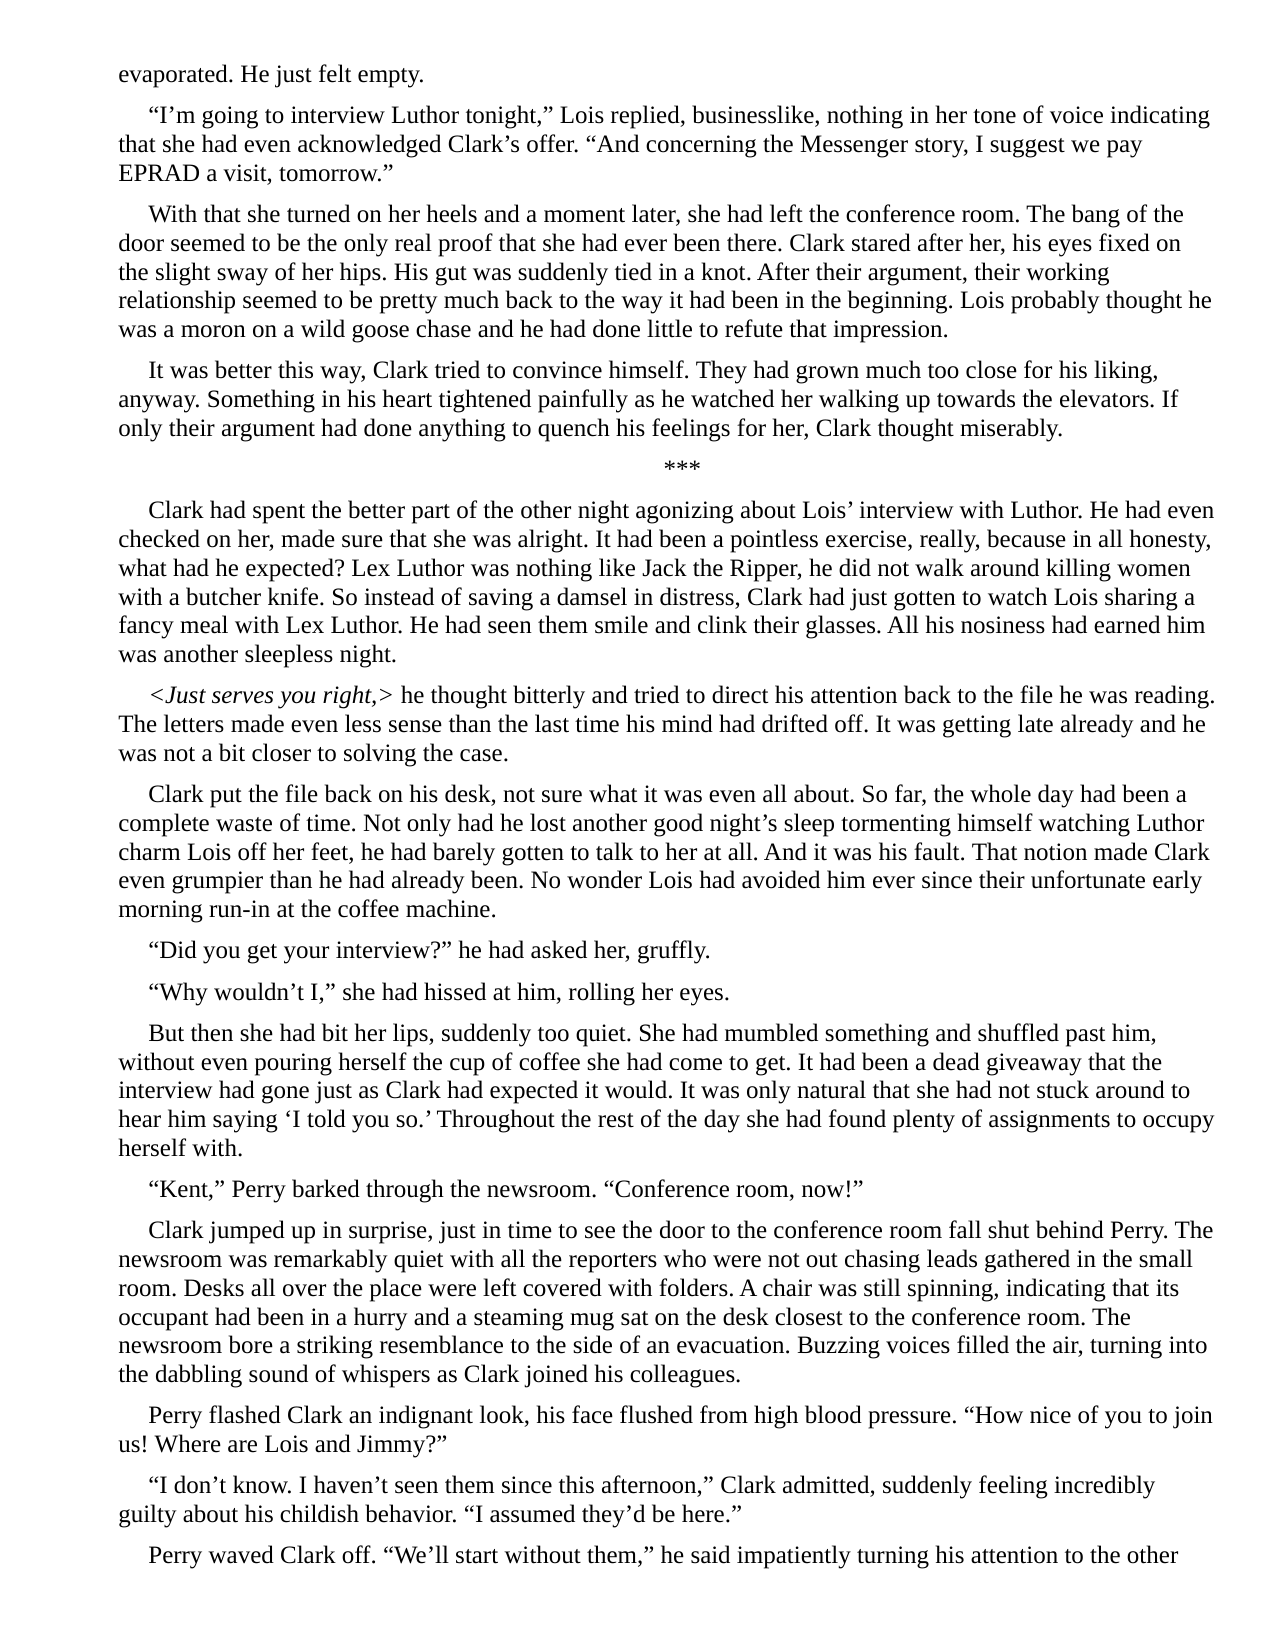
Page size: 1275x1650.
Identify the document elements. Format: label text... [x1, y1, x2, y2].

text “I’m going to interview Luthor tonight,” Lois replied, businesslike, nothing in her tone of voice indicating that she had even acknowledged Clark’s offer. “And concerning the Messenger story, I suggest we pay EPRAD a visit, tomorrow.” [118, 100, 1216, 187]
text Clark had spent the better part of the other night agonizing about Lois’ interview with Luthor. He had even checked on her, made sure that she was alright. It had been a pointless exercise, really, because in all honesty, what had he expected? Lex Luthor was nothing like Jack the Ripper, he did not walk around killing women with a butcher knife. So instead of saving a damsel in distress, Clark had just gotten to watch Lois sharing a fancy meal with Lex Luthor. He had seen them smile and clink their glasses. All his nosiness had earned him was another sleepless night. [118, 495, 1216, 668]
text “Kent,” Perry barked through the newsroom. “Conference room, now!” [118, 1174, 1216, 1203]
text “Did you get your interview?” he had asked her, gruffly. [118, 935, 1216, 964]
text <Just serves you right,> he thought bitterly and tried to direct his attention back to the file he was reading. The letters made even less sense than the last time his mind had drifted off. It was getting late already and he was not a bit closer to solving the case. [118, 680, 1216, 767]
text Perry waved Clark off. “We’ll start without them,” he said impatiently turning his attention to the other [118, 1540, 1216, 1569]
text “I don’t know. I haven’t seen them since this afternoon,” Clark admitted, suddenly feeling incredibly guilty about his childish behavior. “I assumed they’d be here.” [118, 1470, 1216, 1528]
text Perry flashed Clark an indignant look, his face flushed from high blood pressure. “How nice of you to join us! Where are Lois and Jimmy?” [118, 1400, 1216, 1458]
text But then she had bit her lips, suddenly too quiet. She had mumbled something and shuffled past him, without even pouring herself the cup of coffee she had come to get. It had been a dead giveaway that the interview had gone just as Clark had expected it would. It was only natural that she had not stuck around to hear him saying ‘I told you so.’ Throughout the rest of the day she had found plenty of assignments to occupy herself with. [118, 1018, 1216, 1162]
text Clark jumped up in surprise, just in time to see the door to the conference room fall shut behind Perry. The newsroom was remarkably quiet with all the reporters who were not out chasing leads gathered in the small room. Desks all over the place were left covered with folders. A chair was still spinning, indicating that its occupant had been in a hurry and a steaming mug sat on the desk closest to the conference room. The newsroom bore a striking resemblance to the side of an evacuation. Buzzing voices filled the air, turning into the dabbling sound of whispers as Clark joined his colleagues. [118, 1215, 1216, 1388]
text evaporated. He just felt empty. [118, 59, 1216, 88]
text It was better this way, Clark tried to convince himself. They had grown much too close for his liking, anyway. Something in his heart tightened painfully as he watched her walking up towards the elevators. If only their argument had done anything to quench his feelings for her, Clark thought miserably. [118, 355, 1216, 442]
text Clark put the file back on his desk, not sure what it was even all about. So far, the whole day had been a complete waste of time. Not only had he lost another good night’s sleep tormenting himself watching Luthor charm Lois off her feet, he had barely gotten to talk to her at all. And it was his fault. That notion made Clark even grumpier than he had already been. No wonder Lois had avoided him ever since their unfortunate early morning run-in at the coffee machine. [118, 779, 1216, 923]
text *** [118, 454, 1216, 483]
text With that she turned on her heels and a moment later, she had left the conference room. The bang of the door seemed to be the only real proof that she had ever been there. Clark stared after her, his eyes fixed on the slight sway of her hips. His gut was suddenly tied in a knot. After their argument, their working relationship seemed to be pretty much back to the way it had been in the beginning. Lois probably thought he was a moron on a wild goose chase and he had done little to refute that impression. [118, 199, 1216, 343]
text “Why wouldn’t I,” she had hissed at him, rolling her eyes. [118, 977, 1216, 1005]
